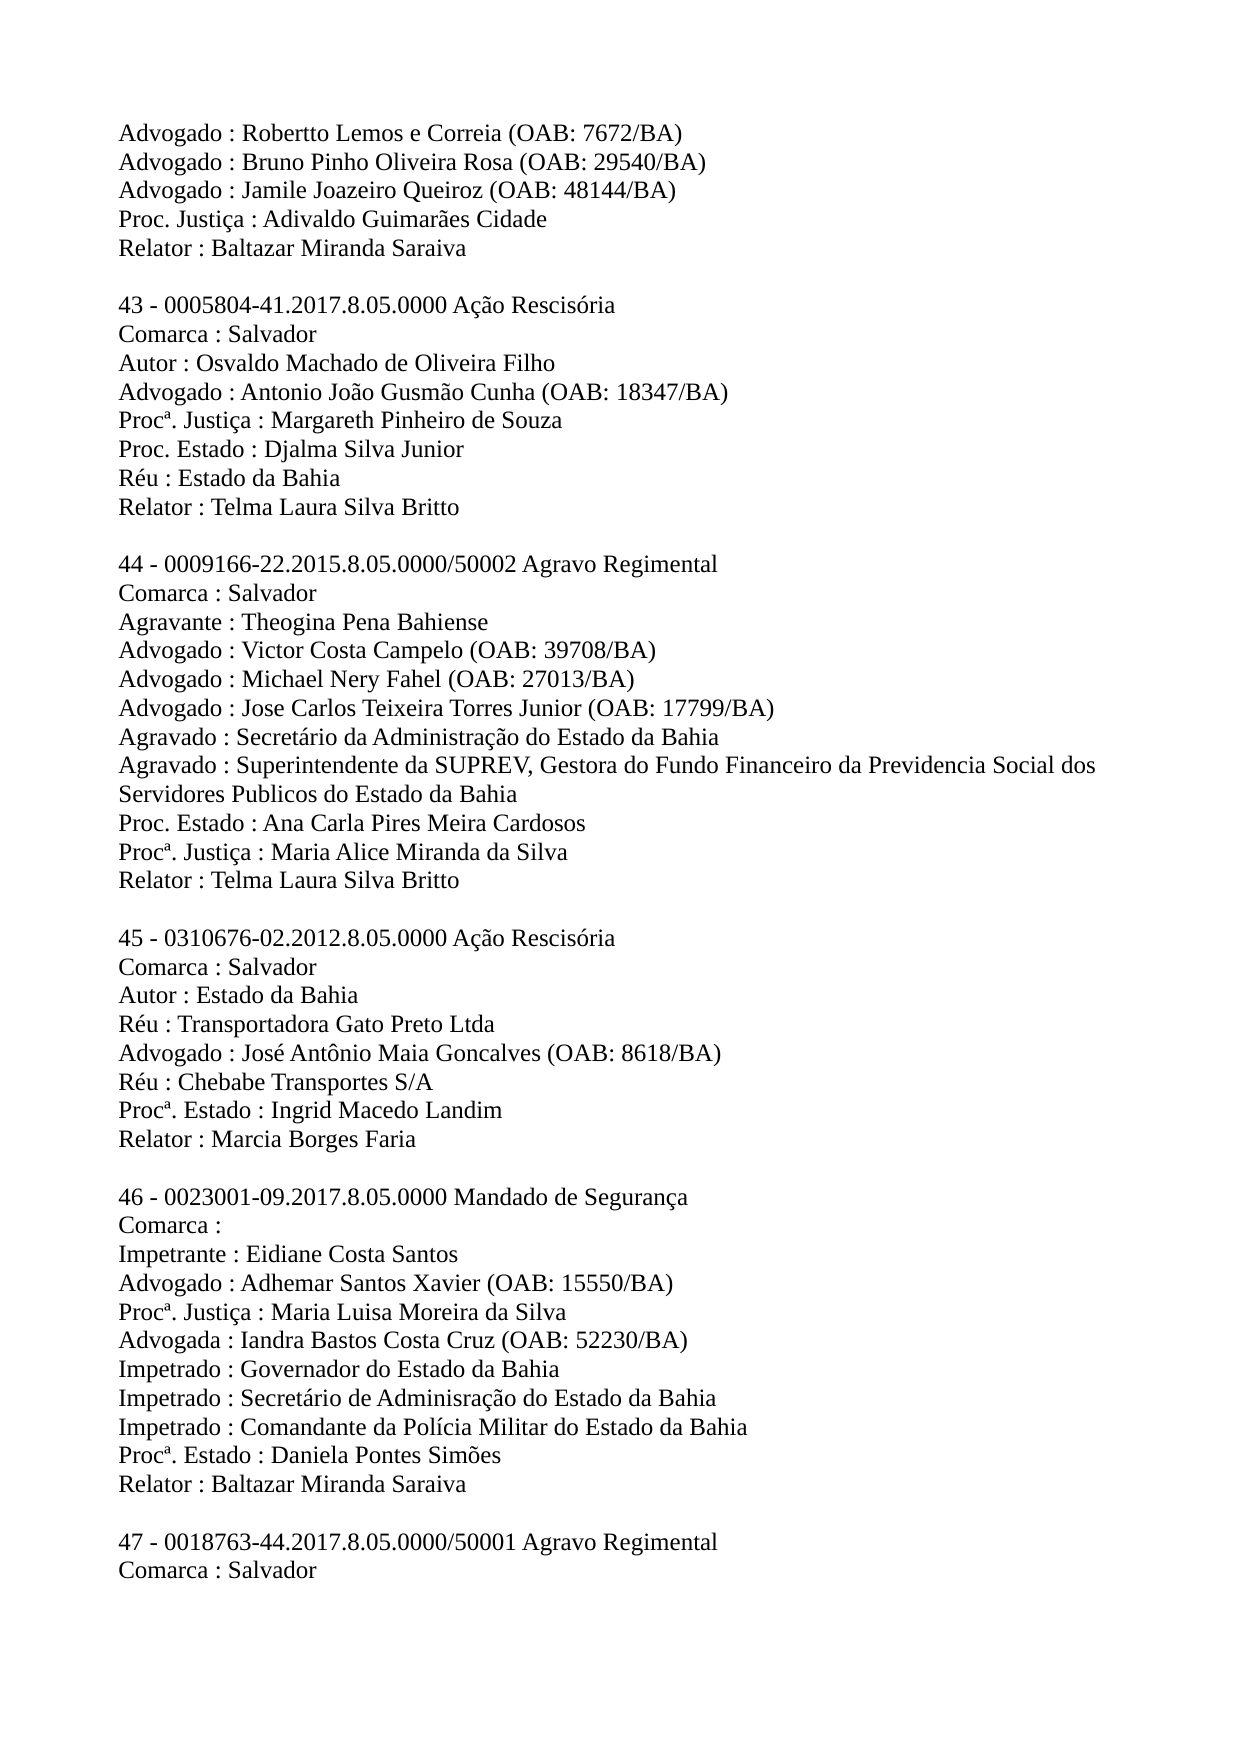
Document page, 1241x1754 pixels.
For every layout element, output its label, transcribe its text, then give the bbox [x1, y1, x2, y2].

text 45 - 0310676-02.2012.8.05.0000 Ação Rescisória [118, 923, 1122, 952]
text Agravante : Theogina Pena Bahiense Advogado : Victor Costa Campelo (OAB: 39708/BA) Advogado : Michael Nery Fahel (OAB: 27013/BA) Advogado : Jose Carlos Teixeira Torres Junior (OAB: 17799/BA) Agravado : Secretário da Administração do Estado da Bahia Agravado : Superintendente da SUPREV, Gestora do Fundo Financeiro da Previdencia Social dos Servidores Publicos do Estado da Bahia Proc. Estado : Ana Carla Pires Meira Cardosos Procª. Justiça : Maria Alice Miranda da Silva Relator : Telma Laura Silva Britto [118, 607, 1122, 894]
text Autor : Estado da Bahia Réu : Transportadora Gato Preto Ltda Advogado : José Antônio Maia Goncalves (OAB: 8618/BA) Réu : Chebabe Transportes S/A Procª. Estado : Ingrid Macedo Landim Relator : Marcia Borges Faria [118, 981, 1122, 1153]
text 44 - 0009166-22.2015.8.05.0000/50002 Agravo Regimental [118, 549, 1122, 578]
text Comarca : Salvador [118, 578, 1122, 607]
text Comarca : Salvador [118, 319, 1122, 348]
text 43 - 0005804-41.2017.8.05.0000 Ação Rescisória [118, 291, 1122, 319]
text Impetrante : Eidiane Costa Santos Advogado : Adhemar Santos Xavier (OAB: 15550/BA) Procª. Justiça : Maria Luisa Moreira da Silva Advogada : Iandra Bastos Costa Cruz (OAB: 52230/BA) Impetrado : Governador do Estado da Bahia Impetrado : Secretário de Adminisração do Estado da Bahia Impetrado : Comandante da Polícia Militar do Estado da Bahia Procª. Estado : Daniela Pontes Simões Relator : Baltazar Miranda Saraiva [118, 1239, 1122, 1498]
text Comarca : Salvador [118, 952, 1122, 981]
text 47 - 0018763-44.2017.8.05.0000/50001 Agravo Regimental [118, 1527, 1122, 1556]
text Advogado : Robertto Lemos e Correia (OAB: 7672/BA) Advogado : Bruno Pinho Oliveira Rosa (OAB: 29540/BA) Advogado : Jamile Joazeiro Queiroz (OAB: 48144/BA) Proc. Justiça : Adivaldo Guimarães Cidade Relator : Baltazar Miranda Saraiva [118, 118, 1122, 262]
text 46 - 0023001-09.2017.8.05.0000 Mandado de Segurança [118, 1182, 1122, 1211]
text Comarca : Salvador [118, 1556, 1122, 1584]
text Comarca : [118, 1211, 1122, 1239]
text Autor : Osvaldo Machado de Oliveira Filho Advogado : Antonio João Gusmão Cunha (OAB: 18347/BA) Procª. Justiça : Margareth Pinheiro de Souza Proc. Estado : Djalma Silva Junior Réu : Estado da Bahia Relator : Telma Laura Silva Britto [118, 348, 1122, 521]
